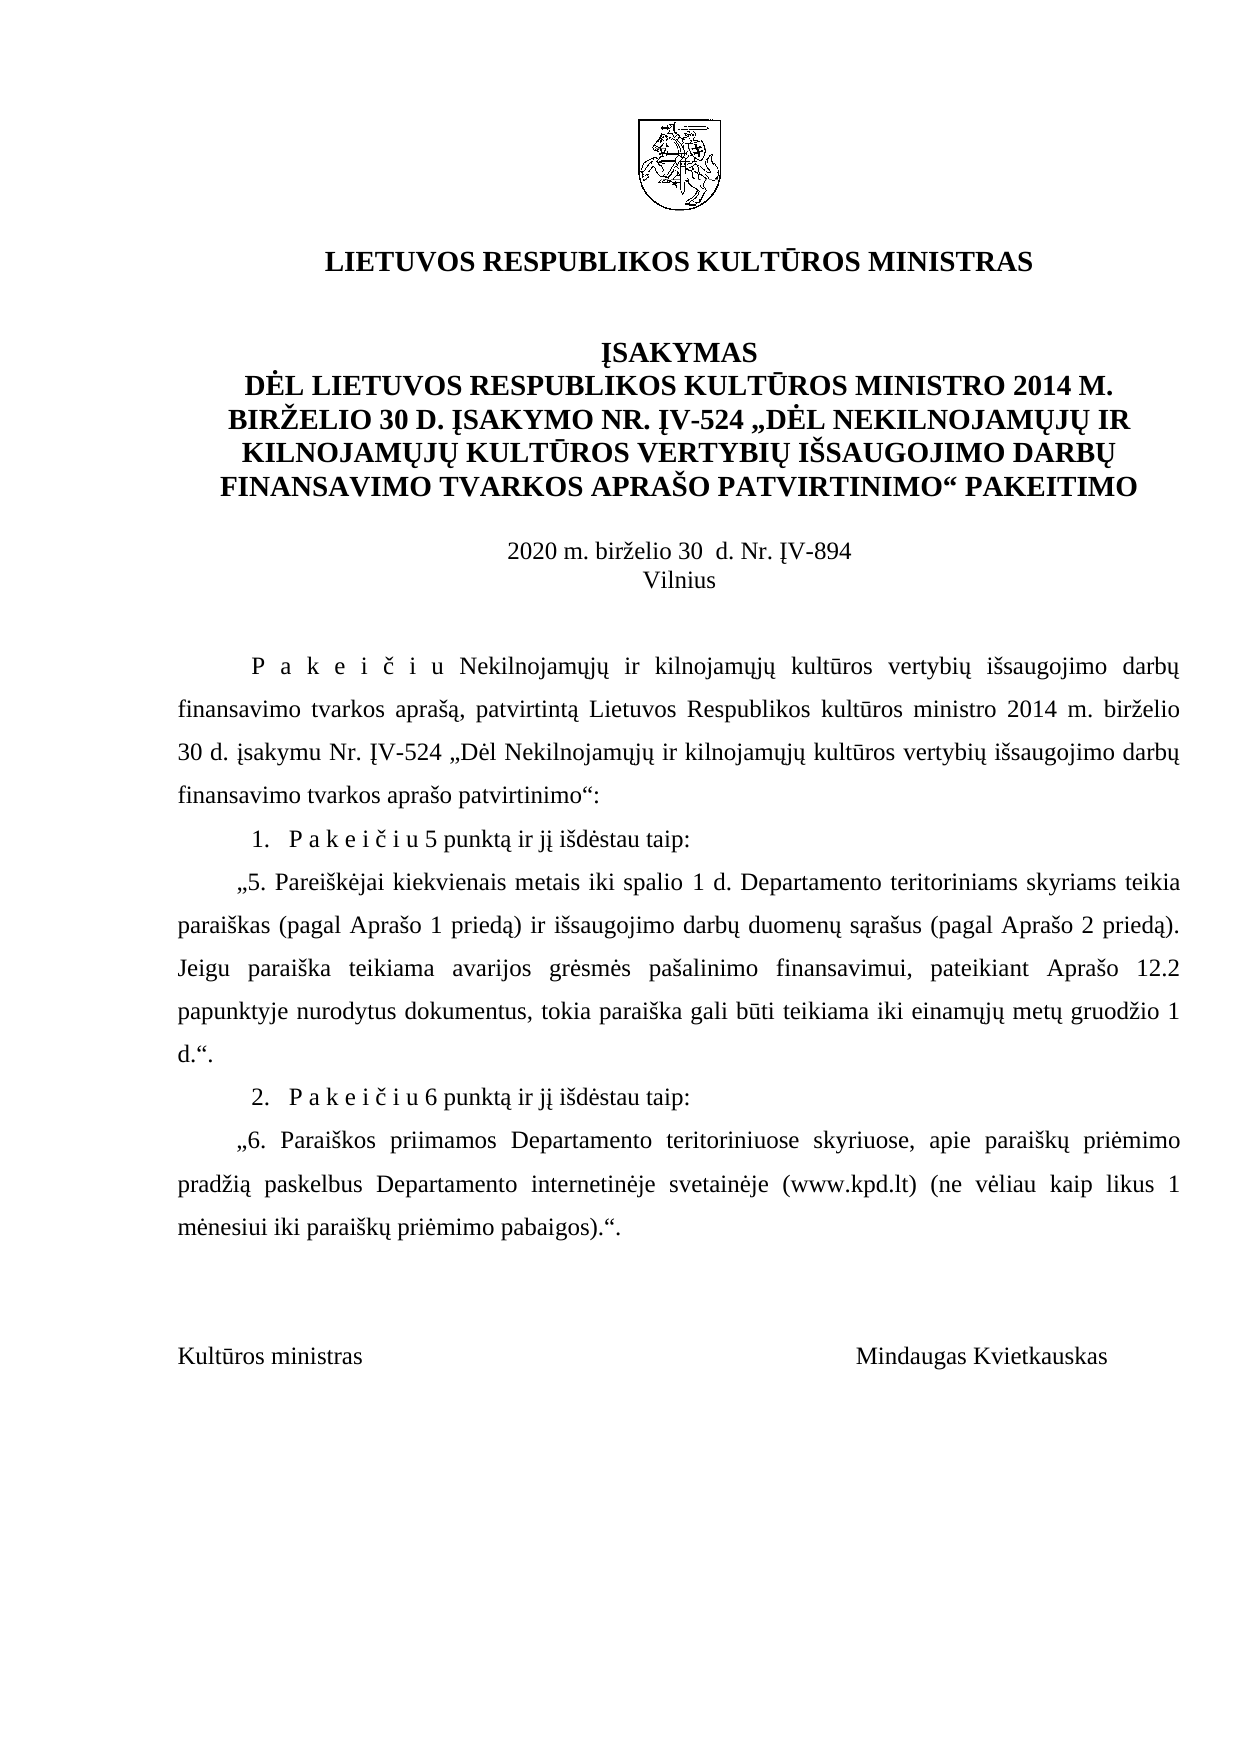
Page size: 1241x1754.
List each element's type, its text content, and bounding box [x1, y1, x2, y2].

text LIETUVOS RESPUBLIKOS KULTŪROS MINISTRAS [177, 244, 1181, 277]
text P a k e i č i u Nekilnojamųjų ir kilnojamųjų kultūros vertybių išsaugojimo darbų finansavimo tvarkos aprašą, patvirtintą Lietuvos Respublikos kultūros ministro 2014 m. birželio 30 d. įsakymu Nr. ĮV-524 „Dėl Nekilnojamųjų ir kilnojamųjų kultūros vertybių išsaugojimo darbų finansavimo tvarkos aprašo patvirtinimo“: [177, 651, 1181, 809]
text Vilnius [177, 565, 1181, 594]
text ĮSAKYMAS [177, 335, 1181, 368]
text 1. P a k e i č i u 5 punktą ir jį išdėstau taip: [251, 824, 1181, 852]
text „5. Pareiškėjai kiekvienais metais iki spalio 1 d. Departamento teritoriniams skyriams teikia paraiškas (pagal Aprašo 1 priedą) ir išsaugojimo darbų duomenų sąrašus (pagal Aprašo 2 priedą). Jeigu paraiška teikiama avarijos grėsmės pašalinimo finansavimui, pateikiant Aprašo 12.2 papunktyje nurodytus dokumentus, tokia paraiška gali būti teikiama iki einamųjų metų gruodžio 1 d.“. [177, 867, 1181, 1068]
text 2. P a k e i č i u 6 punktą ir jį išdėstau taip: [251, 1082, 1181, 1111]
text 2020 m. birželio 30 d. Nr. ĮV-894 [177, 536, 1181, 565]
text DĖL lietuvos respublikos kultūros ministro 2014 m. birželio 30 d. įsakymo nr. įv-524 „dėl NEKILNOJAMŲJŲ IR KILNOJAMŲJŲ KULTŪROS VERTYBIŲ IŠSAUGOJIMO DARBŲ FINANSAVIMO TVARKOS APRAŠO PATVIRTINIMO“ pakeitimo [177, 368, 1181, 503]
text Kultūros ministras Mindaugas Kvietkauskas [177, 1341, 1181, 1370]
text „6. Paraiškos priimamos Departamento teritoriniuose skyriuose, apie paraiškų priėmimo pradžią paskelbus Departamento internetinėje svetainėje (www.kpd.lt) (ne vėliau kaip likus 1 mėnesiui iki paraiškų priėmimo pabaigos).“. [177, 1126, 1181, 1241]
